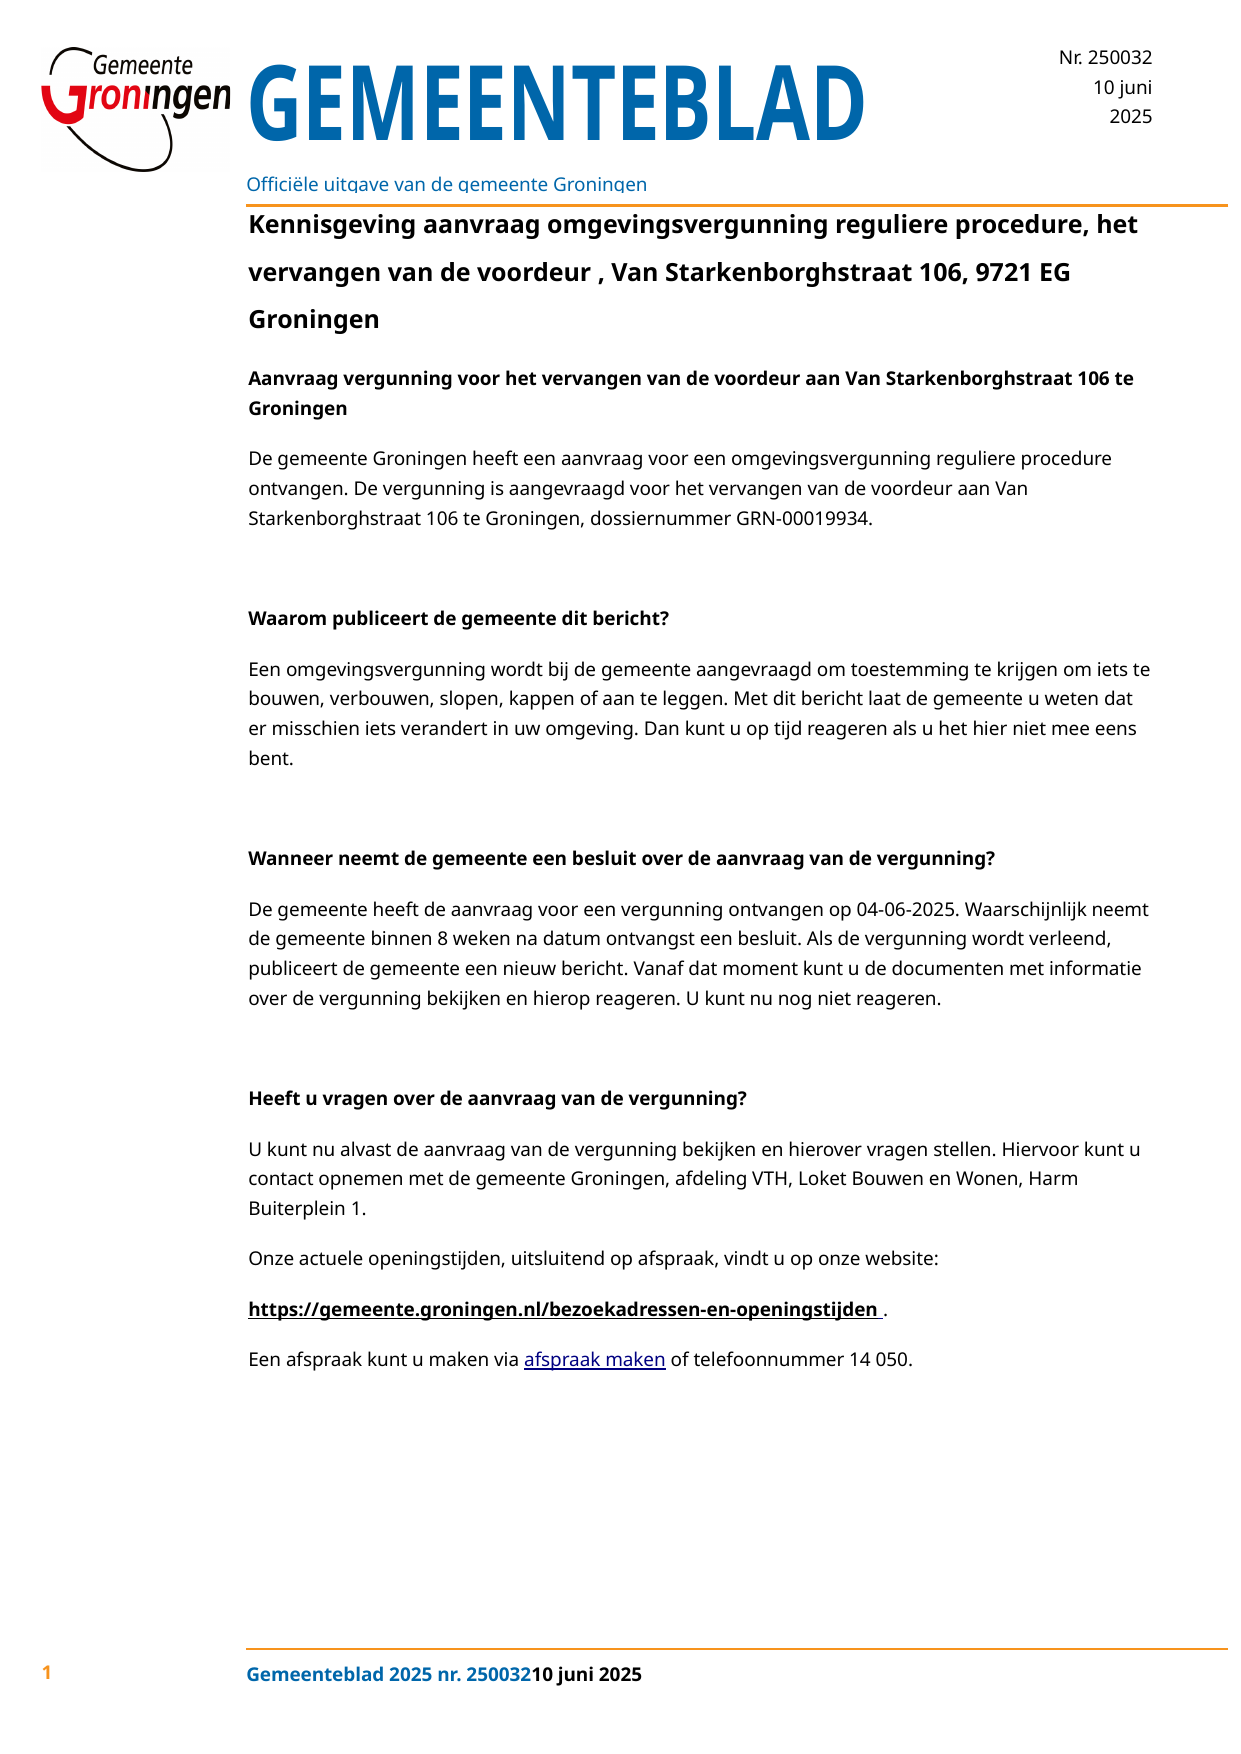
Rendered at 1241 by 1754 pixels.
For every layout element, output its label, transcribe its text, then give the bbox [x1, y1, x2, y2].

text Aanvraag vergunning voor het vervangen van de voordeur aan Van Starkenborghstraat 106 te Groningen [248, 366, 1152, 421]
text Onze actuele openingstijden, uitsluitend op afspraak, vindt u op onze website: [248, 1246, 1152, 1271]
text https://gemeente.groningen.nl/bezoekadressen-en-openingstijden . [248, 1296, 1152, 1322]
text Een omgevingsvergunning wordt bij de gemeente aangevraagd om toestemming te krijgen om iets te bouwen, verbouwen, slopen, kappen of aan te leggen. Met dit bericht laat de gemeente u weten dat er misschien iets verandert in uw omgeving. Dan kunt u op tijd reageren als u het hier niet mee eens bent. [248, 656, 1152, 770]
text Kennisgeving aanvraag omgevingsvergunning reguliere procedure, het vervangen van de voordeur , Van Starkenborghstraat 106, 9721 EG Groningen [248, 207, 1152, 336]
text Waarom publiceert de gemeente dit bericht? [248, 606, 1152, 631]
text Een afspraak kunt u maken via afspraak maken of telefoonnummer 14 050. [248, 1346, 1152, 1372]
text De gemeente heeft de aanvraag voor een vergunning ontvangen op 04-06-2025. Waarschijnlijk neemt de gemeente binnen 8 weken na datum ontvangst een besluit. Als de vergunning wordt verleend, publiceert de gemeente een nieuw bericht. Vanaf dat moment kunt u de documenten met informatie over de vergunning bekijken en hierop reageren. U kunt nu nog niet reageren. [248, 896, 1152, 1010]
picture [41, 47, 231, 172]
text De gemeente Groningen heeft een aanvraag voor een omgevingsvergunning reguliere procedure ontvangen. De vergunning is aangevraagd voor het vervangen van de voordeur aan Van Starkenborghstraat 106 te Groningen, dossiernummer GRN-00019934. [248, 446, 1152, 530]
text Heeft u vragen over de aanvraag van de vergunning? [248, 1086, 1152, 1111]
text U kunt nu alvast de aanvraag van de vergunning bekijken en hierover vragen stellen. Hiervoor kunt u contact opnemen met de gemeente Groningen, afdeling VTH, Loket Bouwen en Wonen, Harm Buiterplein 1. [248, 1136, 1152, 1221]
text Wanneer neemt de gemeente een besluit over de aanvraag van de vergunning? [248, 846, 1152, 871]
